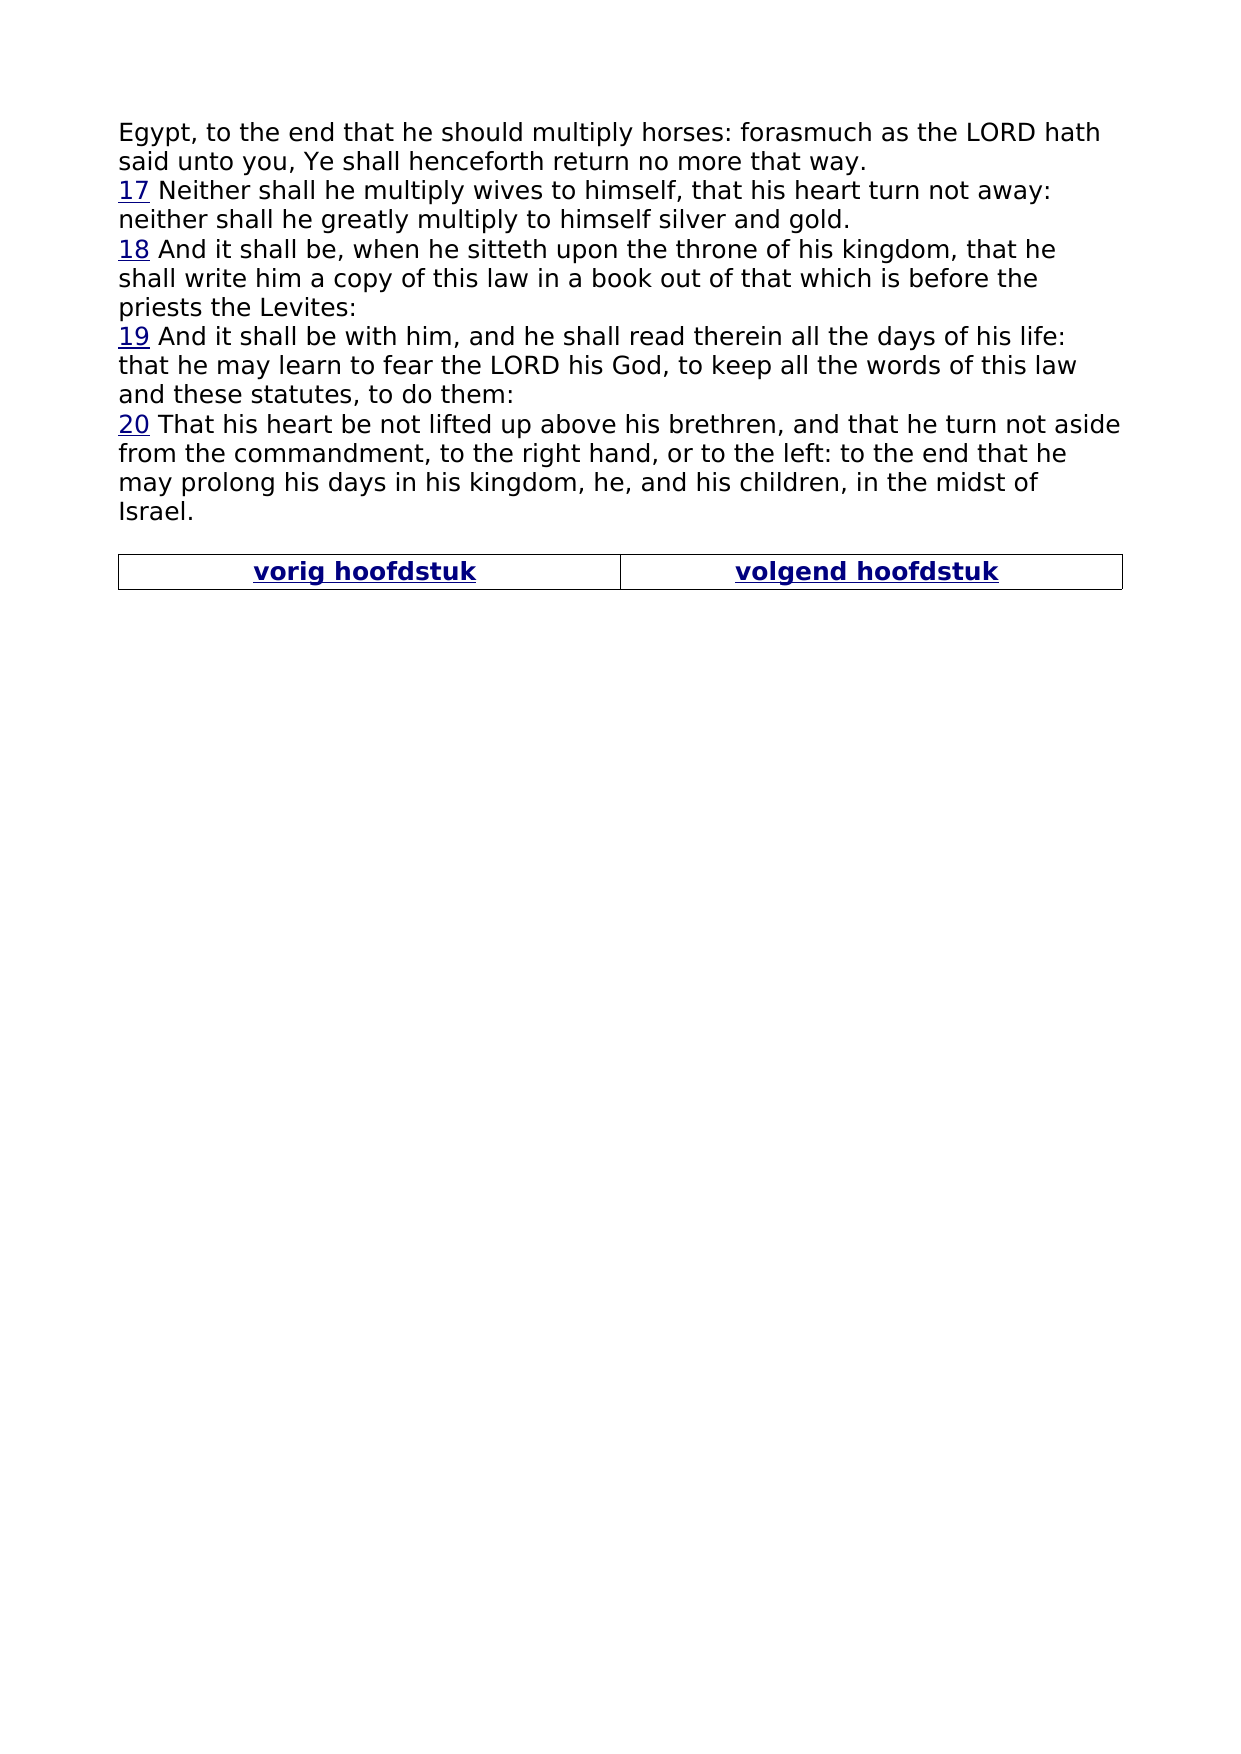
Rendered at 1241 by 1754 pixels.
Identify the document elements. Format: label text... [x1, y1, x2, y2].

table_header volgend hoofdstuk [621, 555, 1122, 589]
table_header vorig hoofdstuk [119, 555, 620, 589]
text Egypt, to the end that he should multiply horses: forasmuch as the LORD hath said unto you, Ye shall henceforth return no more that way. 17 Neither shall he multiply wives to himself, that his heart turn not away: neither shall he greatly multiply to himself silver and gold. 18 And it shall be, when he sitteth upon the throne of his kingdom, that he shall write him a copy of this law in a book out of that which is before the priests the Levites: 19 And it shall be with him, and he shall read therein all the days of his life: that he may learn to fear the LORD his God, to keep all the words of this law and these statutes, to do them: 20 That his heart be not lifted up above his brethren, and that he turn not aside from the commandment, to the right hand, or to the left: to the end that he may prolong his days in his kingdom, he, and his children, in the midst of Israel. [118, 118, 1122, 526]
